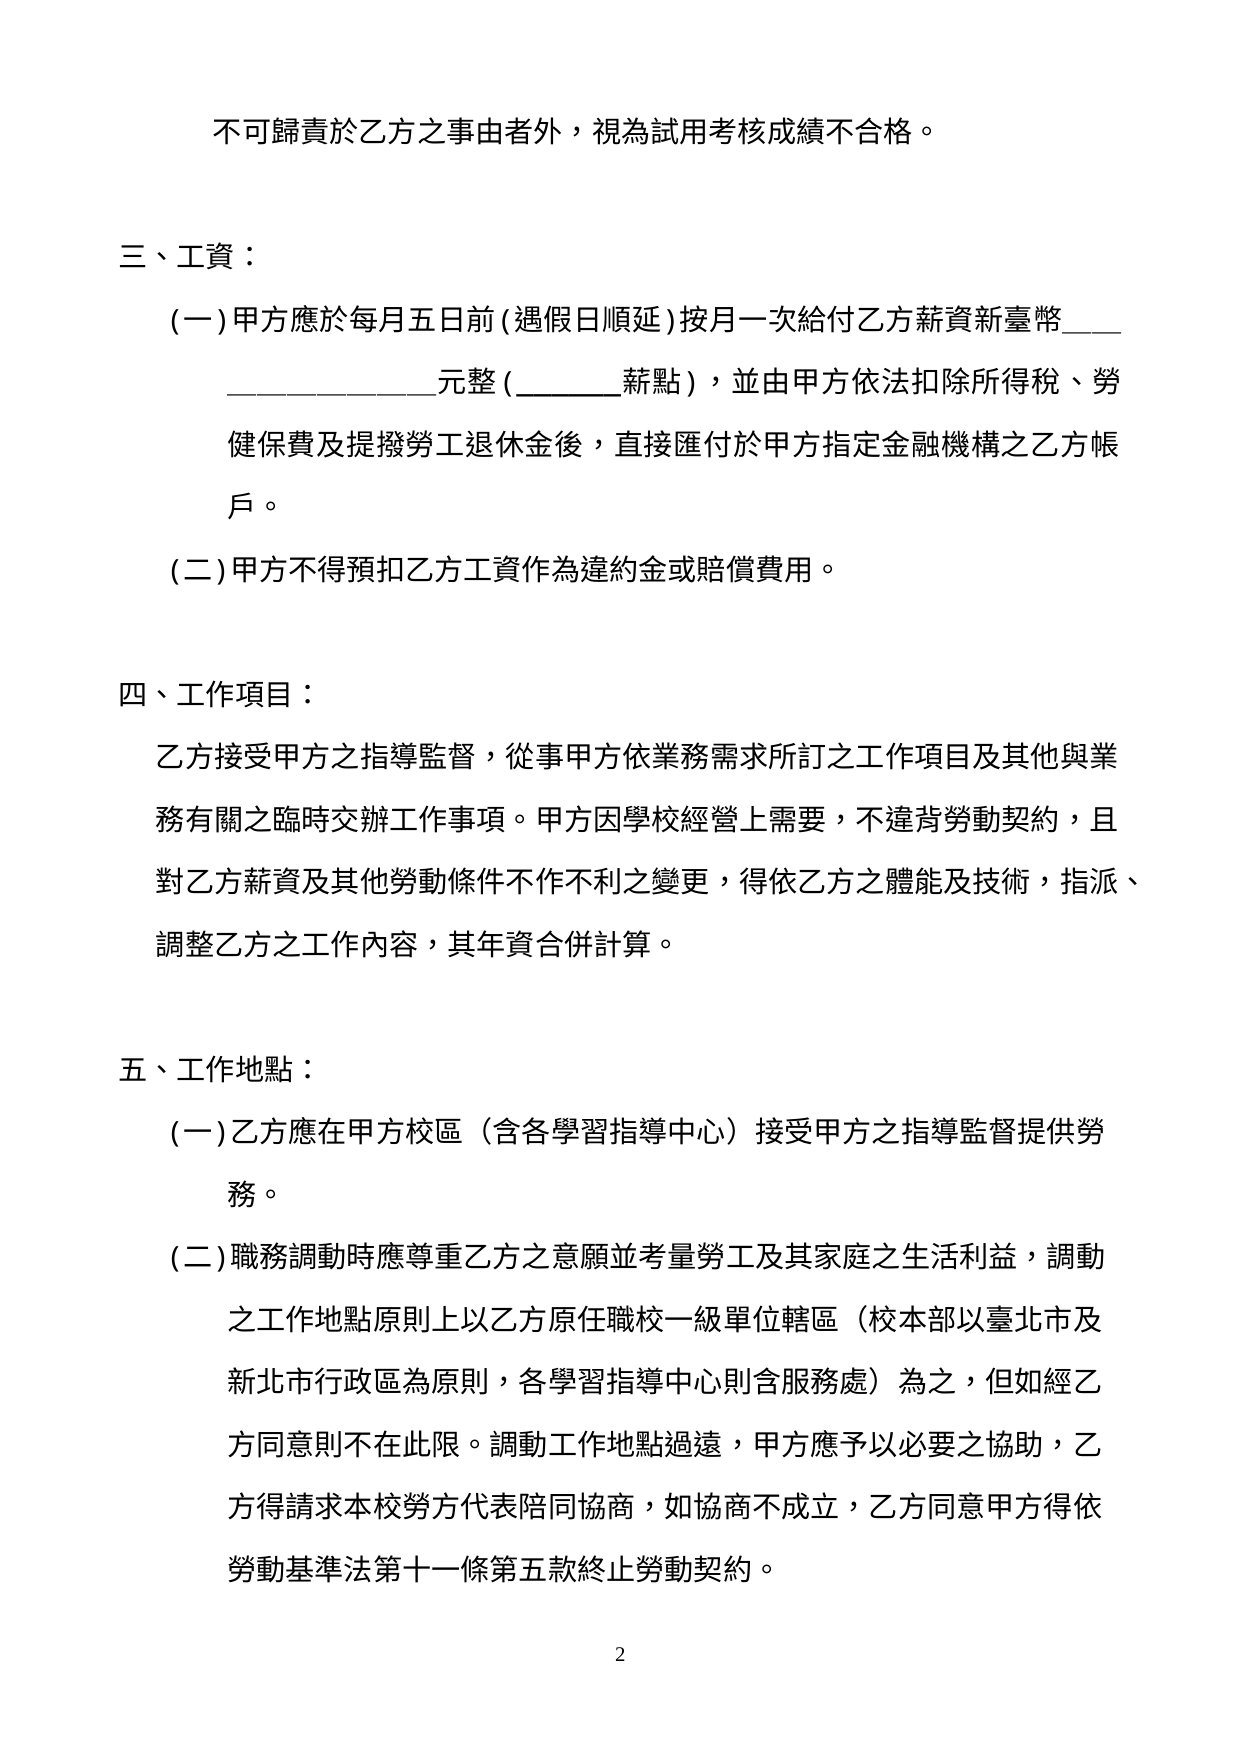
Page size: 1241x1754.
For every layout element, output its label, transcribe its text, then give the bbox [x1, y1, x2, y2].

text 五、工作地點： [118, 1026, 1122, 1088]
text 乙方接受甲方之指導監督，從事甲方依業務需求所訂之工作項目及其他與業務有關之臨時交辦工作事項。甲方因學校經營上需要，不違背勞動契約，且對乙方薪資及其他勞動條件不作不利之變更，得依乙方之體能及技術，指派、調整乙方之工作內容，其年資合併計算。 [156, 713, 1122, 963]
text 四、工作項目： [118, 651, 1122, 713]
text (一)甲方應於每月五日前(遇假日順延)按月一次給付乙方薪資新臺幣＿＿＿＿＿＿＿＿＿元整(______薪點)，並由甲方依法扣除所得稅、勞健保費及提撥勞工退休金後，直接匯付於甲方指定金融機構之乙方帳戶。 [166, 276, 1122, 526]
text 三、工資： [118, 213, 1122, 276]
text (二)職務調動時應尊重乙方之意願並考量勞工及其家庭之生活利益，調動之工作地點原則上以乙方原任職校一級單位轄區（校本部以臺北市及新北市行政區為原則，各學習指導中心則含服務處）為之，但如經乙方同意則不在此限。調動工作地點過遠，甲方應予以必要之協助，乙方得請求本校勞方代表陪同協商，如協商不成立，乙方同意甲方得依勞動基準法第十一條第五款終止勞動契約。 [166, 1213, 1122, 1588]
text (二)甲方不得預扣乙方工資作為違約金或賠償費用。 [166, 526, 1122, 588]
text 不可歸責於乙方之事由者外，視為試用考核成績不合格。 [155, 88, 1122, 151]
text (一)乙方應在甲方校區（含各學習指導中心）接受甲方之指導監督提供勞務。 [166, 1088, 1122, 1213]
